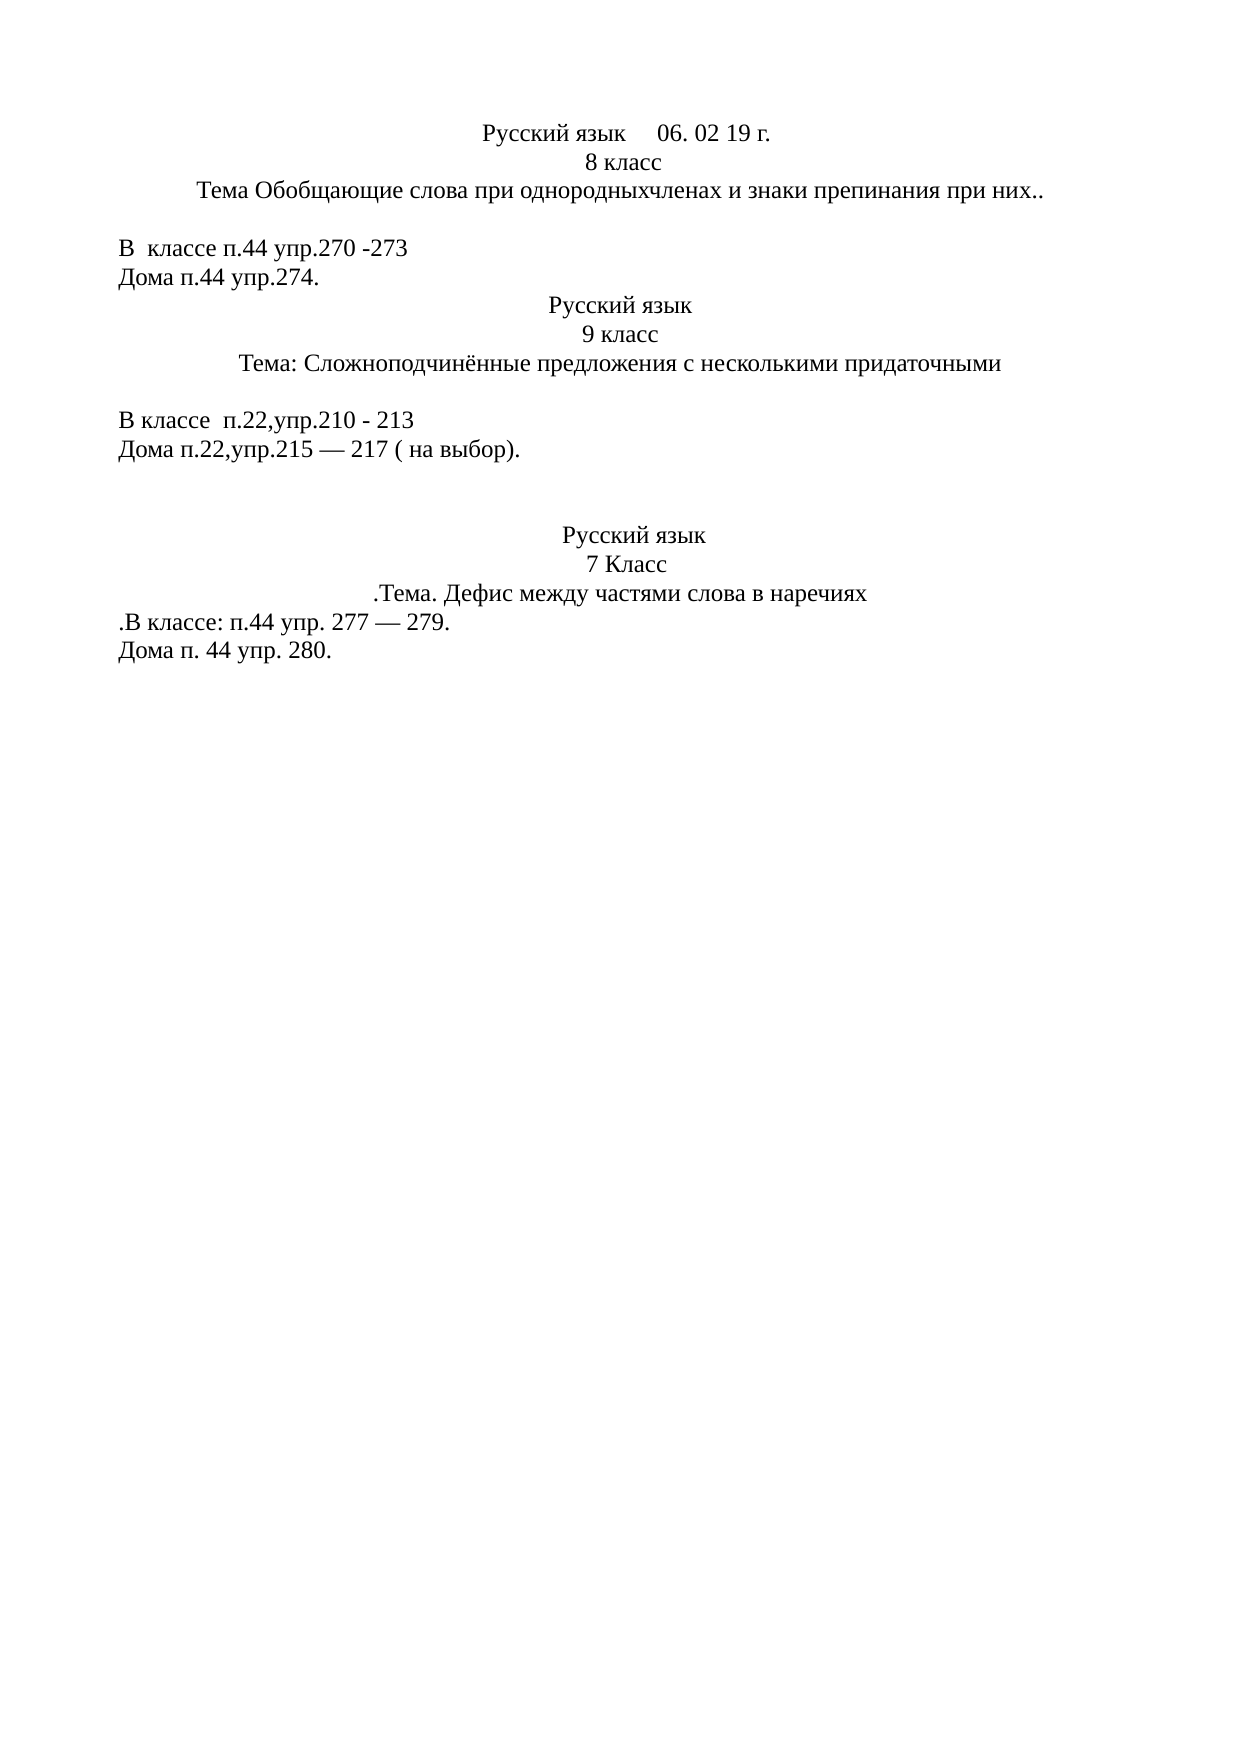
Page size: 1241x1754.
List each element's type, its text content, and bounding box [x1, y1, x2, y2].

text В классе п.22,упр.210 - 213 [118, 406, 1122, 434]
text Русский язык 06. 02 19 г. [118, 118, 1122, 147]
text Русский язык [118, 291, 1122, 319]
text В классе п.44 упр.270 -273 [118, 233, 1122, 262]
text Дома п. 44 упр. 280. [118, 636, 1122, 664]
text Тема: Сложноподчинённые предложения с несколькими придаточными [118, 348, 1122, 377]
text Дома п.22,упр.215 — 217 ( на выбор). [118, 434, 1122, 463]
text 9 класс [118, 319, 1122, 348]
text 8 класс [118, 147, 1122, 176]
text Дома п.44 упр.274. [118, 262, 1122, 291]
text Тема Обобщающие слова при однородныхчленах и знаки препинания при них.. [118, 176, 1122, 204]
text 7 Класс [118, 549, 1122, 578]
text .Тема. Дефис между частями слова в наречиях [118, 578, 1122, 607]
text .В классе: п.44 упр. 277 — 279. [118, 607, 1122, 636]
text Русский язык [118, 521, 1122, 549]
